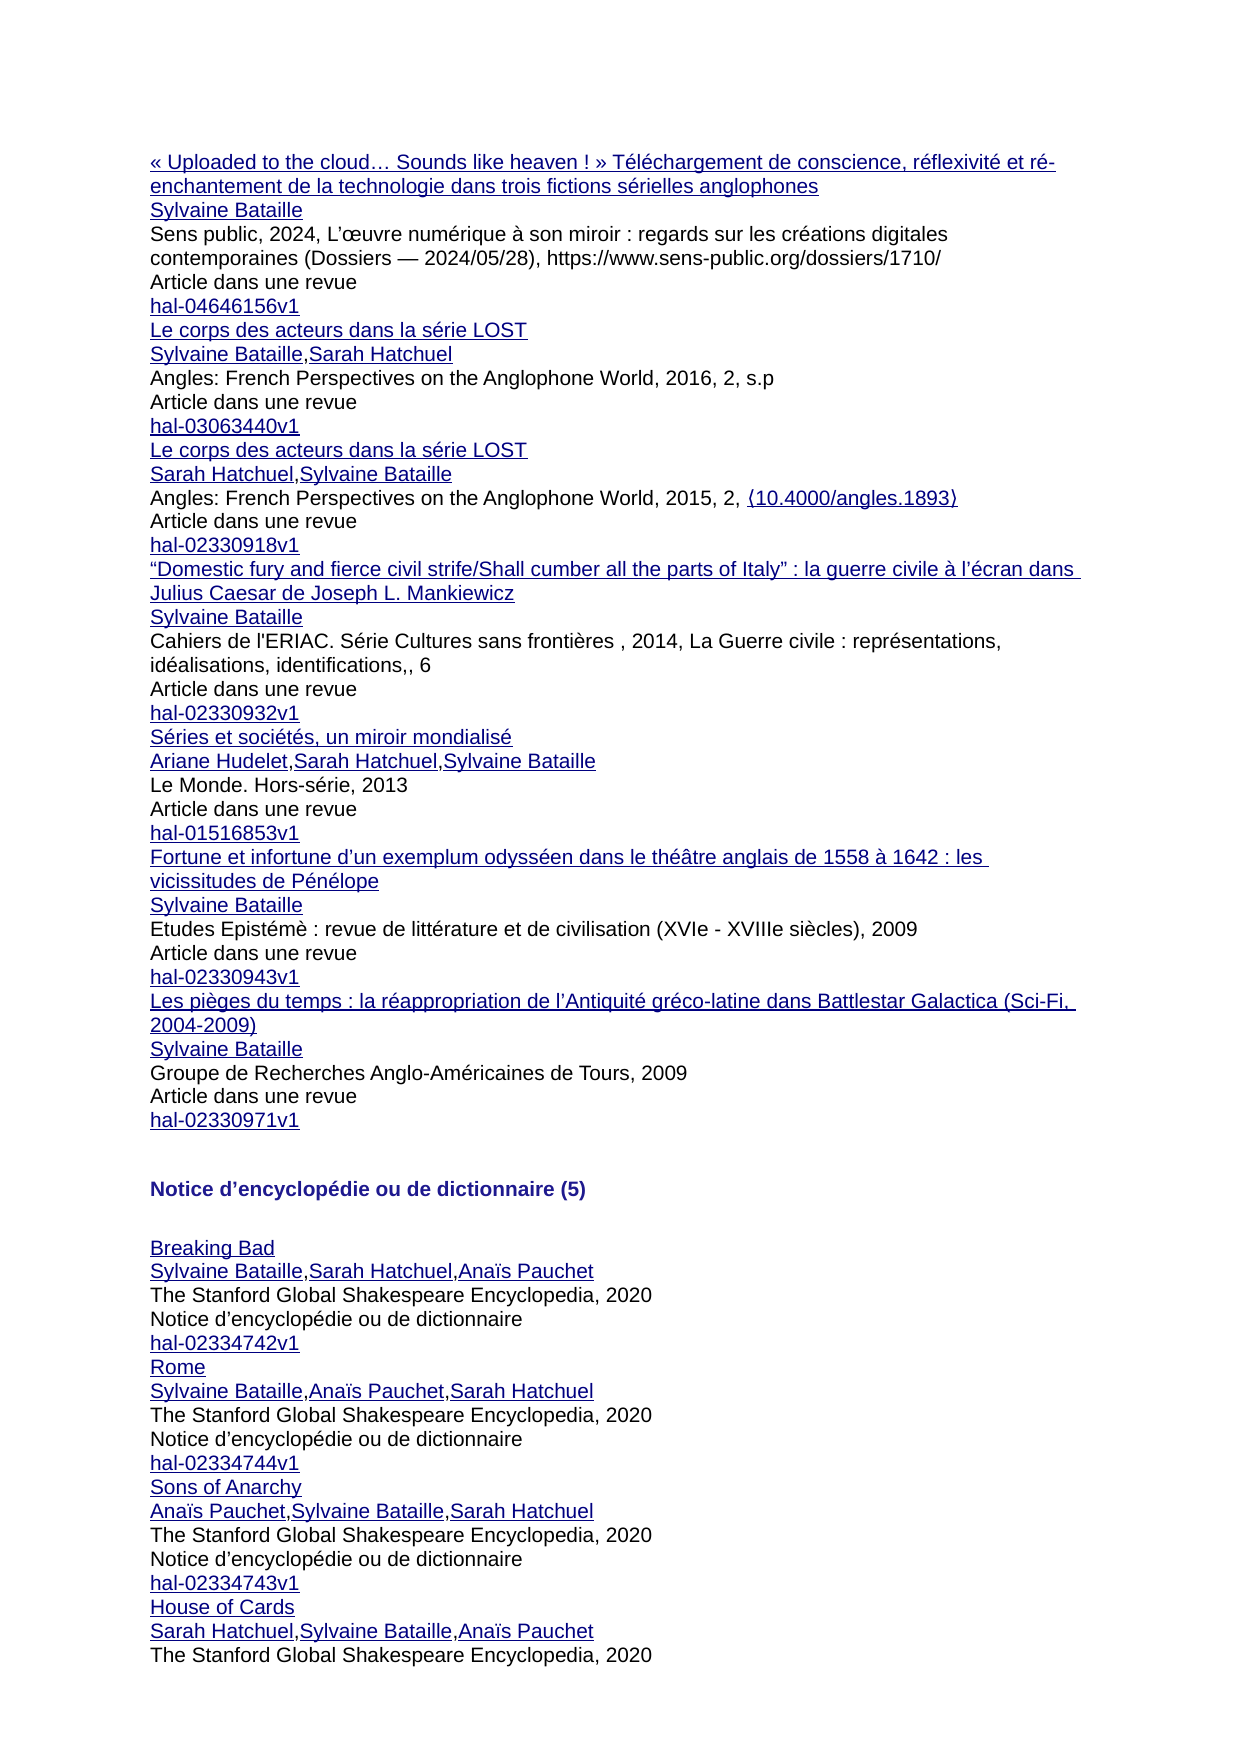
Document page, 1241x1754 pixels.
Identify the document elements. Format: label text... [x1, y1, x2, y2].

table_cell Le corps des acteurs dans la série LOST Sylvaine Bataille,Sarah Hatchuel Angles: French Perspectives on the Anglophone World, 2016, 2, s.p Article dans une revue hal-03063440v1 [150, 318, 1090, 437]
table_cell Rome Sylvaine Bataille,Anaïs Pauchet,Sarah Hatchuel The Stanford Global Shakespeare Encyclopedia, 2020 Notice d’encyclopédie ou de dictionnaire hal-02334744v1 [150, 1355, 1090, 1475]
table_cell “Domestic fury and fierce civil strife/Shall cumber all the parts of Italy” : la guerre civile à l’écran dans Julius Caesar de Joseph L. Mankiewicz Sylvaine Bataille Cahiers de l'ERIAC. Série Cultures sans frontières , 2014, La Guerre civile : représentations, idéalisations, identifications,, 6 Article dans une revue hal-02330932v1 [150, 557, 1090, 725]
table_header Breaking Bad Sylvaine Bataille,Sarah Hatchuel,Anaïs Pauchet The Stanford Global Shakespeare Encyclopedia, 2020 Notice d’encyclopédie ou de dictionnaire hal-02334742v1 [150, 1235, 1090, 1355]
table_cell Séries et sociétés, un miroir mondialisé Ariane Hudelet,Sarah Hatchuel,Sylvaine Bataille Le Monde. Hors-série, 2013 Article dans une revue hal-01516853v1 [150, 725, 1090, 845]
table_cell Sons of Anarchy Anaïs Pauchet,Sylvaine Bataille,Sarah Hatchuel The Stanford Global Shakespeare Encyclopedia, 2020 Notice d’encyclopédie ou de dictionnaire hal-02334743v1 [150, 1475, 1090, 1595]
subtitle Notice d’encyclopédie ou de dictionnaire (5) [150, 1177, 1090, 1201]
table_cell Fortune et infortune d’un exemplum odysséen dans le théâtre anglais de 1558 à 1642 : les vicissitudes de Pénélope Sylvaine Bataille Etudes Epistémè : revue de littérature et de civilisation (XVIe - XVIIIe siècles), 2009 Article dans une revue hal-02330943v1 [150, 845, 1090, 988]
table_header « Uploaded to the cloud… Sounds like heaven ! » Téléchargement de conscience, réflexivité et ré-enchantement de la technologie dans trois fictions sérielles anglophones Sylvaine Bataille Sens public, 2024, L’œuvre numérique à son miroir : regards sur les créations digitales contemporaines (Dossiers — 2024/05/28), https://www.sens-public.org/dossiers/1710/ Article dans une revue hal-04646156v1 [150, 150, 1090, 318]
table_cell Le corps des acteurs dans la série LOST Sarah Hatchuel,Sylvaine Bataille Angles: French Perspectives on the Anglophone World, 2015, 2, ⟨10.4000/angles.1893⟩ Article dans une revue hal-02330918v1 [150, 438, 1090, 557]
table_cell House of Cards Sarah Hatchuel,Sylvaine Bataille,Anaïs Pauchet The Stanford Global Shakespeare Encyclopedia, 2020 [150, 1595, 1090, 1667]
table_cell Les pièges du temps : la réappropriation de l’Antiquité gréco-latine dans Battlestar Galactica (Sci-Fi, 2004-2009) Sylvaine Bataille Groupe de Recherches Anglo-Américaines de Tours, 2009 Article dans une revue hal-02330971v1 [150, 989, 1090, 1132]
